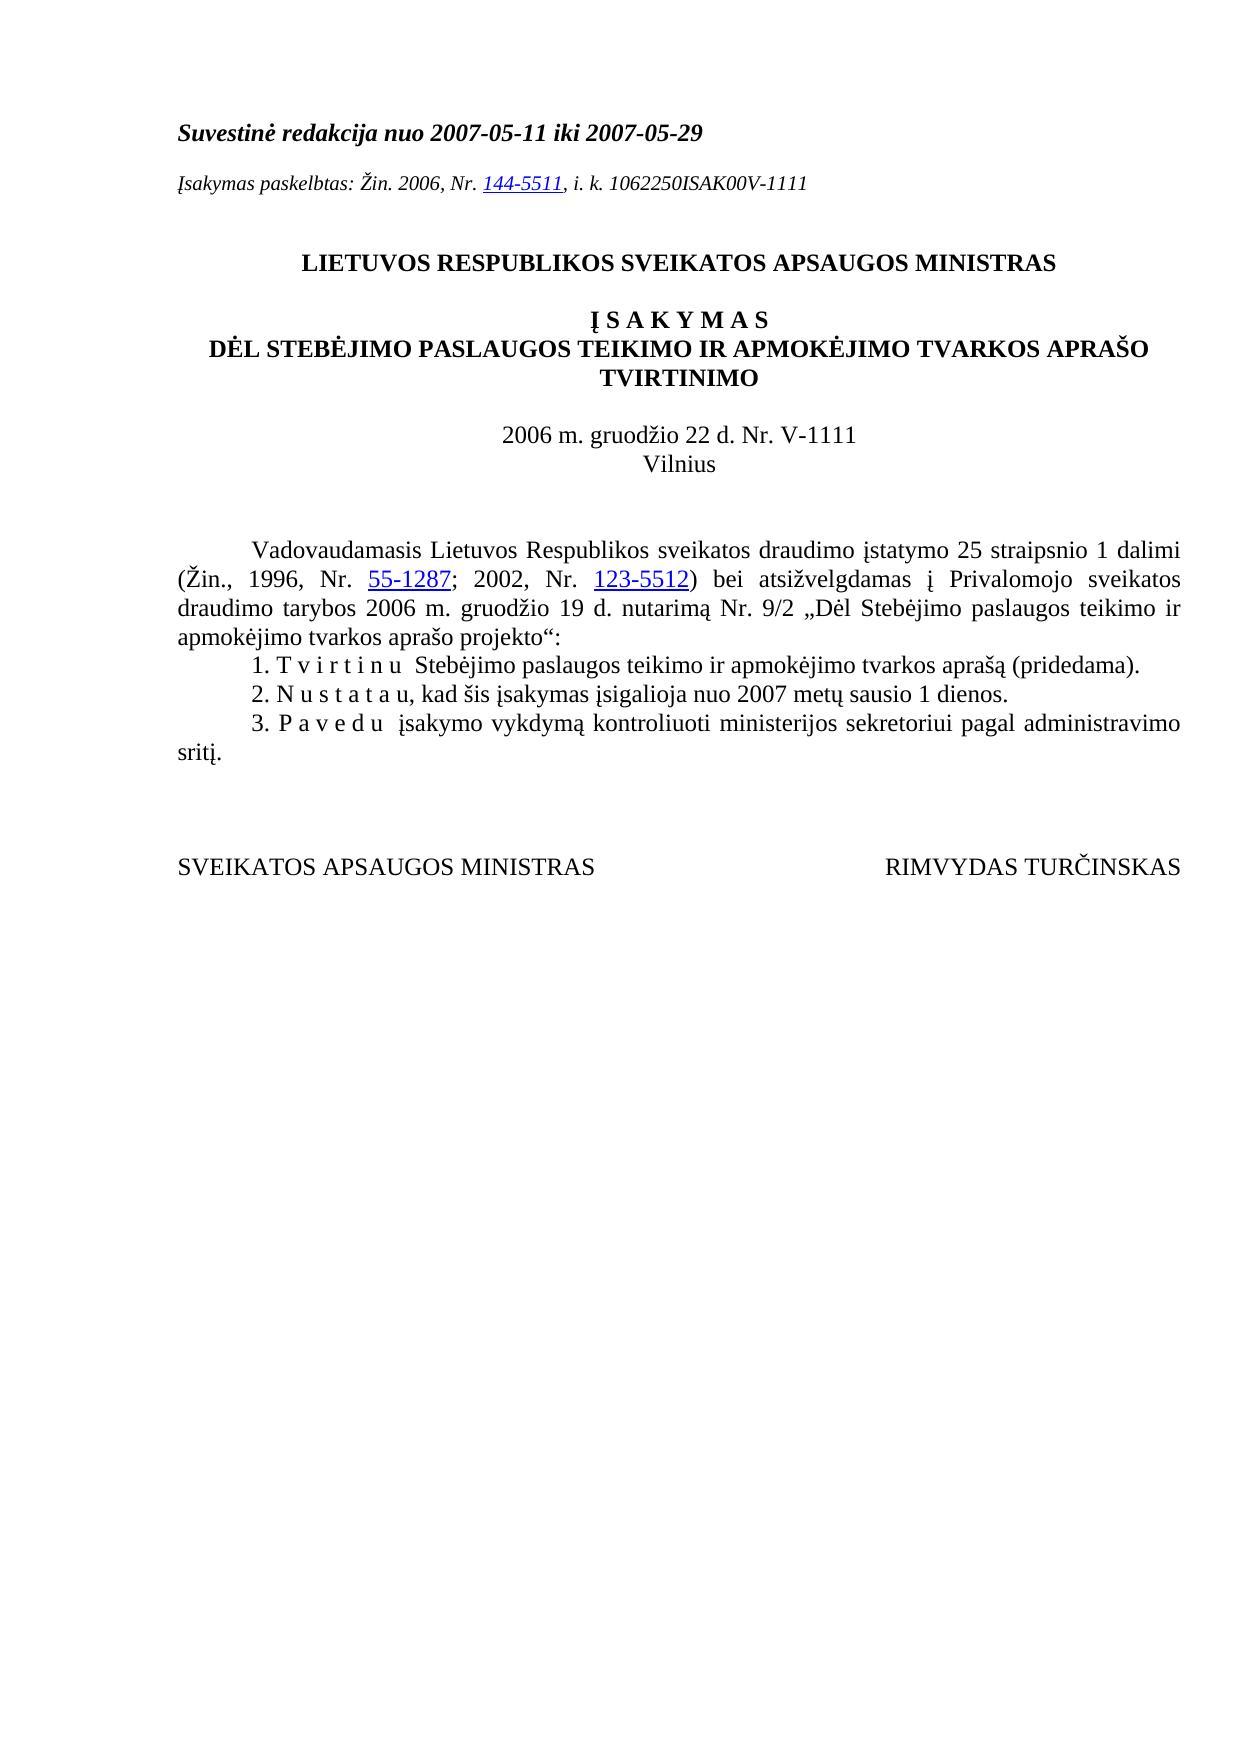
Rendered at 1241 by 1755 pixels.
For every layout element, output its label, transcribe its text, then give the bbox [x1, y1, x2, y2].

text 1. Tvirtinu Stebėjimo paslaugos teikimo ir apmokėjimo tvarkos aprašą (pridedama). [177, 650, 1181, 679]
text Vilnius [177, 449, 1181, 478]
text 2006 m. gruodžio 22 d. Nr. V-1111 [177, 420, 1181, 449]
text Į S A K Y M A S [177, 305, 1181, 334]
text Suvestinė redakcija nuo 2007-05-11 iki 2007-05-29 [177, 118, 1181, 147]
text SVEIKATOS APSAUGOS MINISTRAS RIMVYDAS TURČINSKAS [177, 852, 1181, 880]
text Įsakymas paskelbtas: Žin. 2006, Nr. 144-5511, i. k. 1062250ISAK00V-1111 [177, 171, 1181, 195]
text 3. Pavedu įsakymo vykdymą kontroliuoti ministerijos sekretoriui pagal administravimo sritį. [177, 708, 1181, 765]
text Vadovaudamasis Lietuvos Respublikos sveikatos draudimo įstatymo 25 straipsnio 1 dalimi (Žin., 1996, Nr. 55-1287; 2002, Nr. 123-5512) bei atsižvelgdamas į Privalomojo sveikatos draudimo tarybos 2006 m. gruodžio 19 d. nutarimą Nr. 9/2 „Dėl Stebėjimo paslaugos teikimo ir apmokėjimo tvarkos aprašo projekto“: [177, 535, 1181, 650]
text LIETUVOS RESPUBLIKOS SVEIKATOS APSAUGOS MINISTRAS [177, 248, 1181, 277]
text DĖL STEBĖJIMO PASLAUGOS TEIKIMO IR APMOKĖJIMO TVARKOS APRAŠO TVIRTINIMO [177, 334, 1181, 392]
text 2. Nustatau, kad šis įsakymas įsigalioja nuo 2007 metų sausio 1 dienos. [177, 679, 1181, 708]
